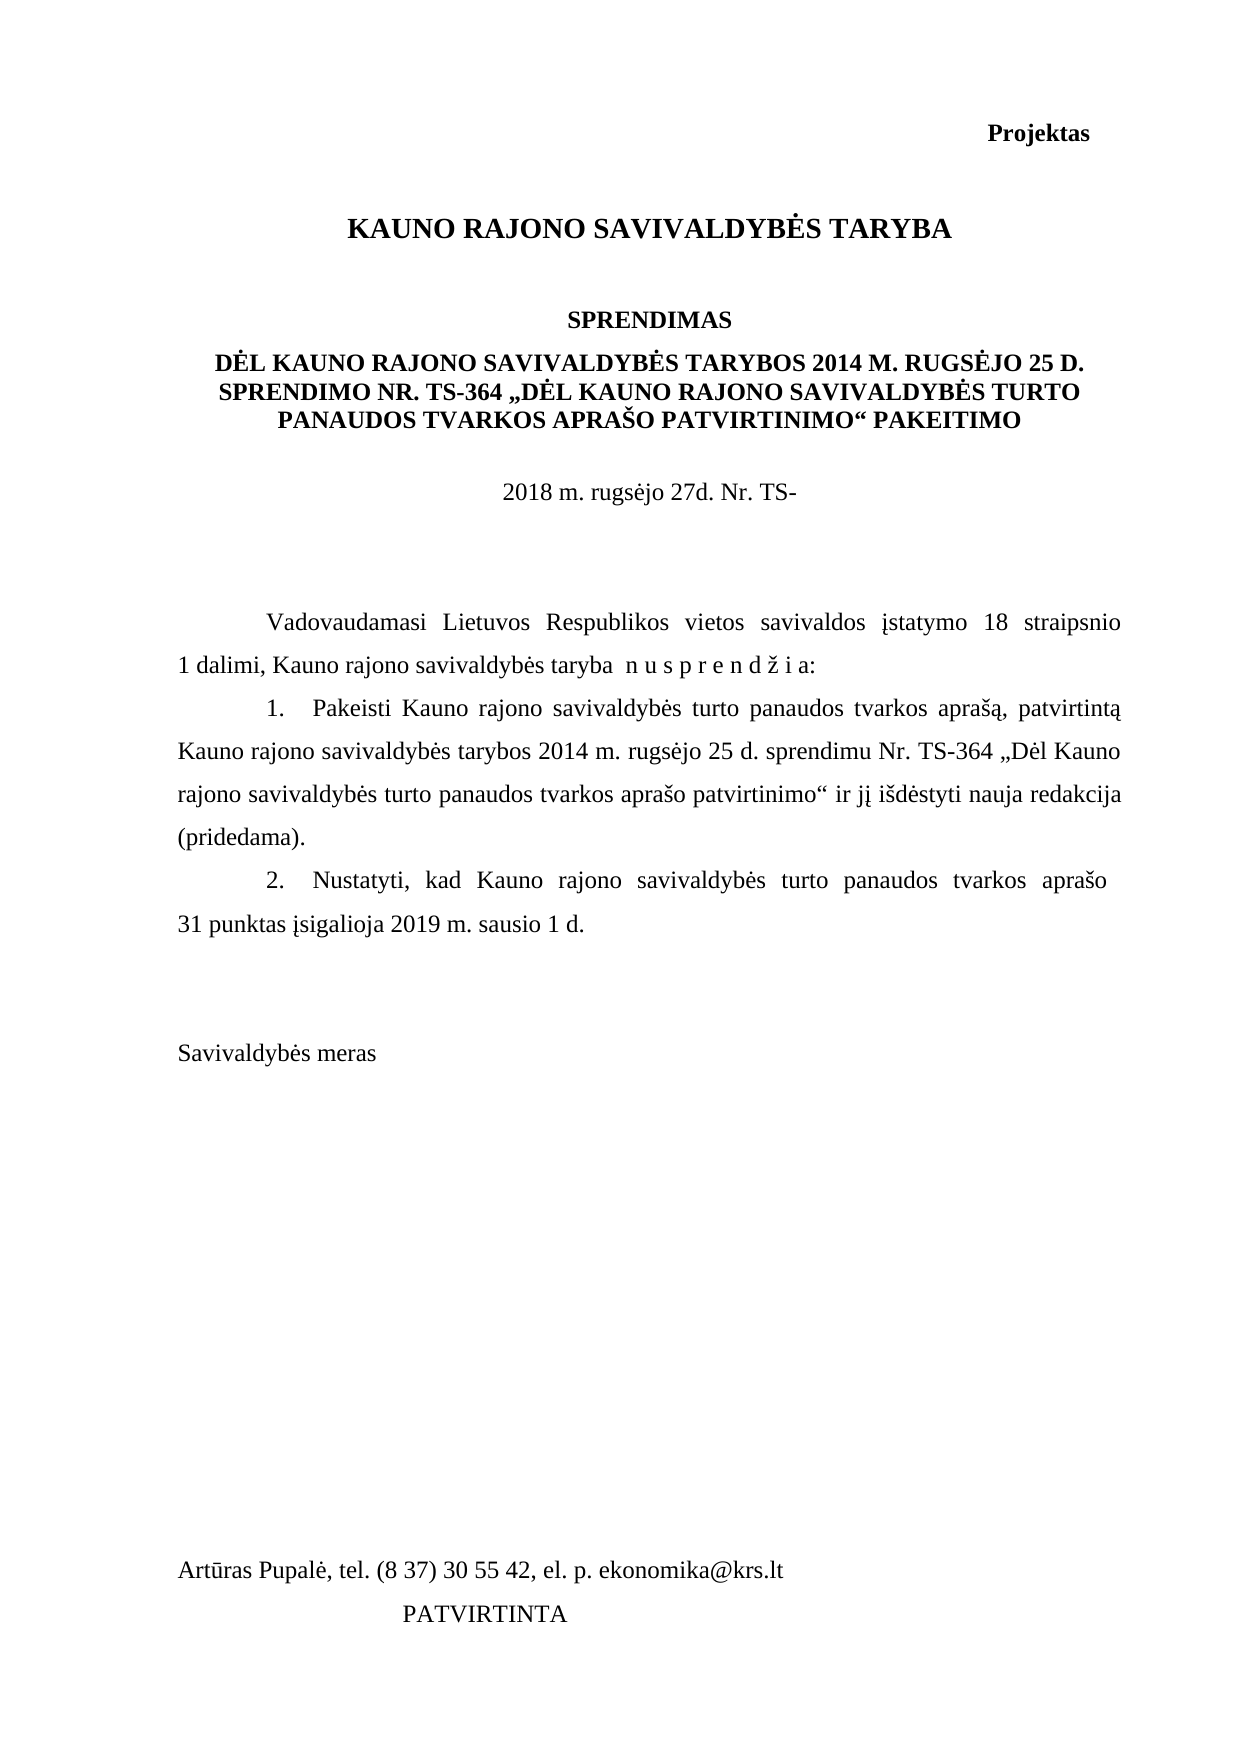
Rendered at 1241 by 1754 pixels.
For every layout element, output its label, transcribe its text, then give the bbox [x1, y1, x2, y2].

text Projektas [987, 118, 1122, 147]
text Artūras Pupalė, tel. (8 37) 30 55 42, el. p. ekonomika@krs.lt [177, 1556, 1122, 1584]
text Savivaldybės meras [177, 1038, 1122, 1067]
text SPRENDIMAS [177, 305, 1122, 334]
text Vadovaudamasi Lietuvos Respublikos vietos savivaldos įstatymo 18 straipsnio 1 dalimi, Kauno rajono savivaldybės taryba n u s p r e n d ž i a: [177, 607, 1122, 679]
text DĖL KAUNO RAJONO SAVIVALDYBĖS TARYBOS 2014 M. RUGSĖJO 25 D. SPRENDIMO NR. TS-364 „DĖL KAUNO RAJONO SAVIVALDYBĖS TURTO PANAUDOS TVARKOS APRAŠO PATVIRTINIMO“ PAKEITIMO [177, 348, 1122, 434]
text KAUNO RAJONO SAVIVALDYBĖS TARYBA [177, 212, 1122, 245]
text 1. Pakeisti Kauno rajono savivaldybės turto panaudos tvarkos aprašą, patvirtintą Kauno rajono savivaldybės tarybos 2014 m. rugsėjo 25 d. sprendimu Nr. TS-364 „Dėl Kauno rajono savivaldybės turto panaudos tvarkos aprašo patvirtinimo“ ir jį išdėstyti nauja redakcija (pridedama). [177, 693, 1122, 851]
text PATVIRTINTA [177, 1599, 1122, 1627]
text 2. Nustatyti, kad Kauno rajono savivaldybės turto panaudos tvarkos aprašo 31 punktas įsigalioja 2019 m. sausio 1 d. [177, 866, 1122, 937]
text 2018 m. rugsėjo 27d. Nr. TS- [177, 477, 1122, 506]
